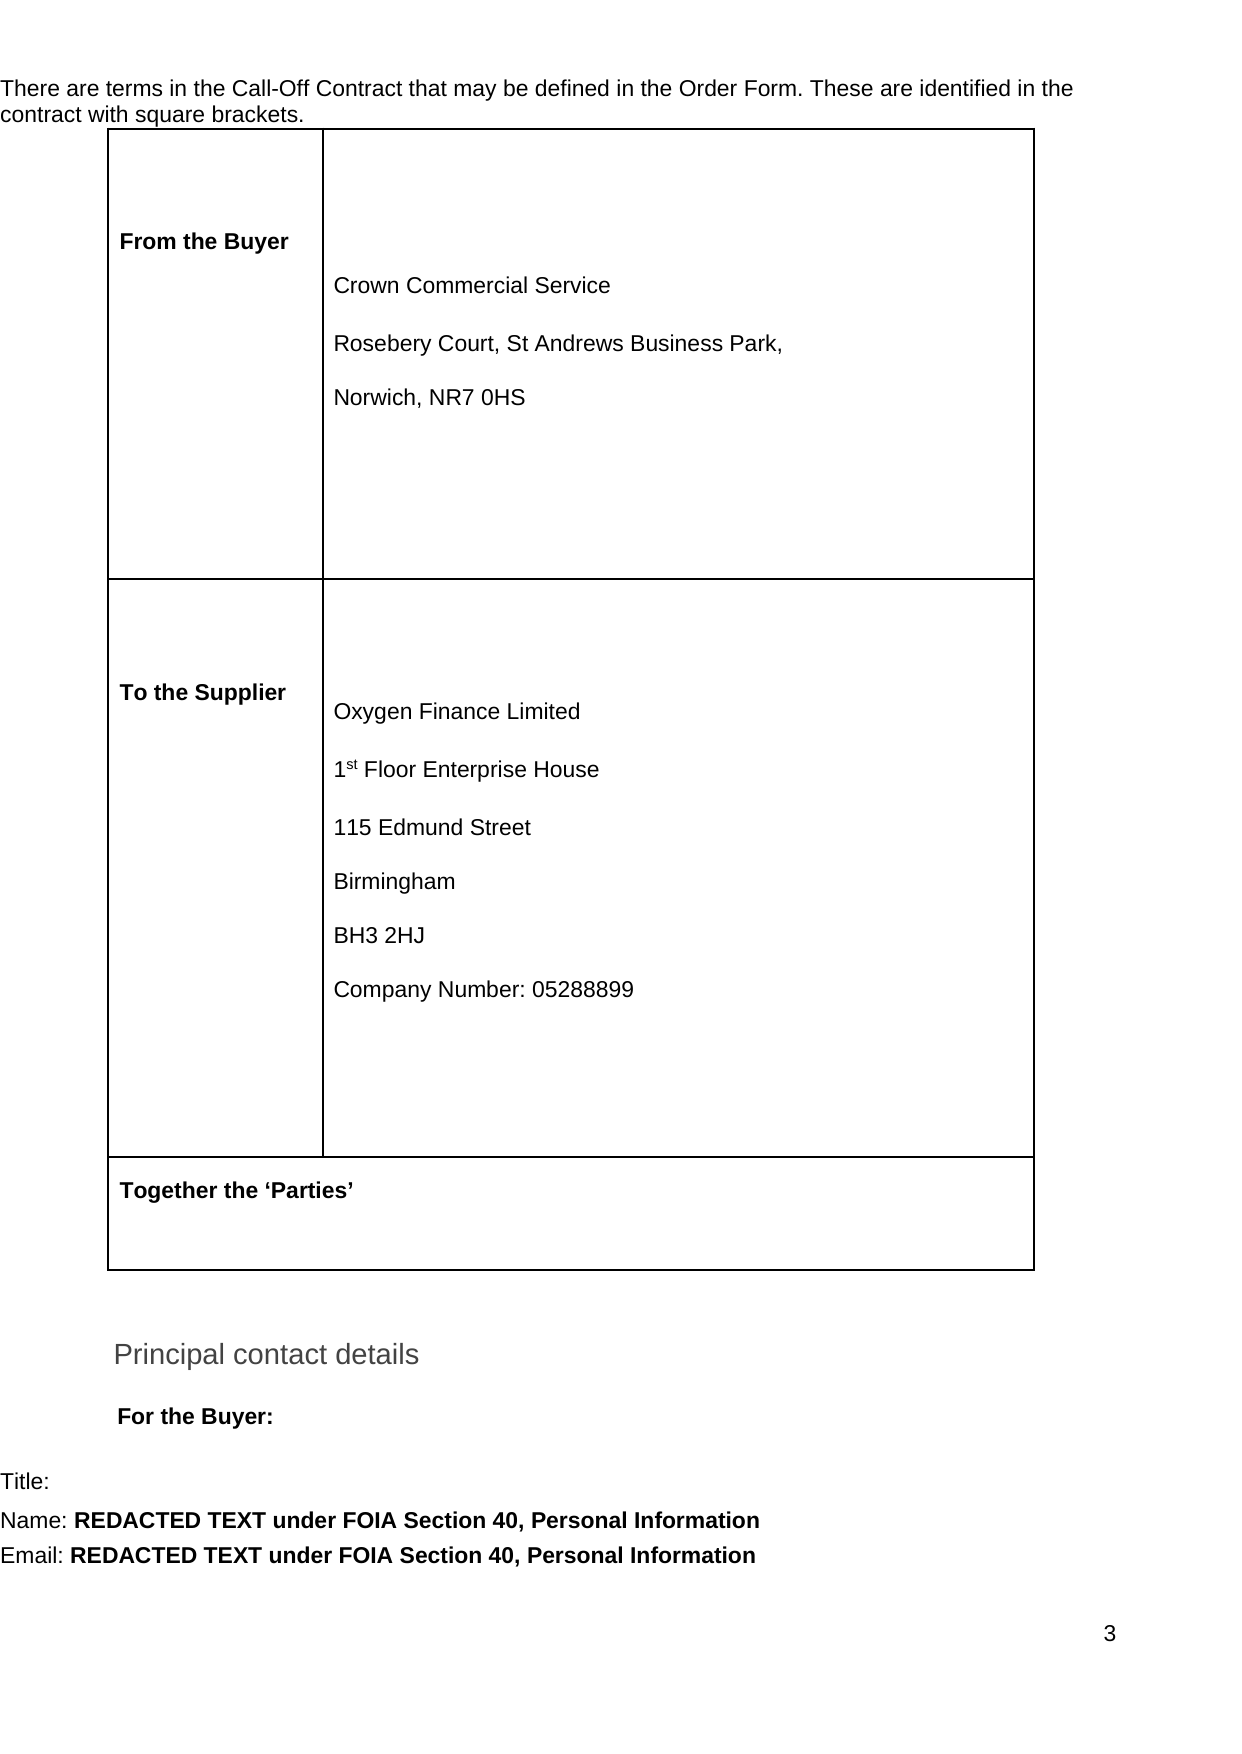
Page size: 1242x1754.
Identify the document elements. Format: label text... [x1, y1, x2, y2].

subtitle Principal contact details [0, 1337, 1122, 1370]
text Title: [0, 1468, 1121, 1494]
text There are terms in the Call-Off Contract that may be defined in the Order Form. These are identified in the contract with square brackets. [0, 75, 1121, 128]
text For the Buyer: [117, 1403, 739, 1429]
table_cell To the Supplier [109, 580, 322, 1156]
table_header From the Buyer [109, 130, 322, 578]
text Name: REDACTED TEXT under FOIA Section 40, Personal Information [0, 1507, 1121, 1533]
table_header Crown Commercial Service Rosebery Court, St Andrews Business Park, Norwich, NR7 0HS [324, 130, 1033, 578]
text Email: REDACTED TEXT under FOIA Section 40, Personal Information [0, 1542, 1121, 1568]
table_cell Together the ‘Parties’ [109, 1158, 1033, 1269]
table_cell Oxygen Finance Limited 1st Floor Enterprise House 115 Edmund Street Birmingham BH3 2HJ Company Number: 05288899 [324, 580, 1033, 1156]
